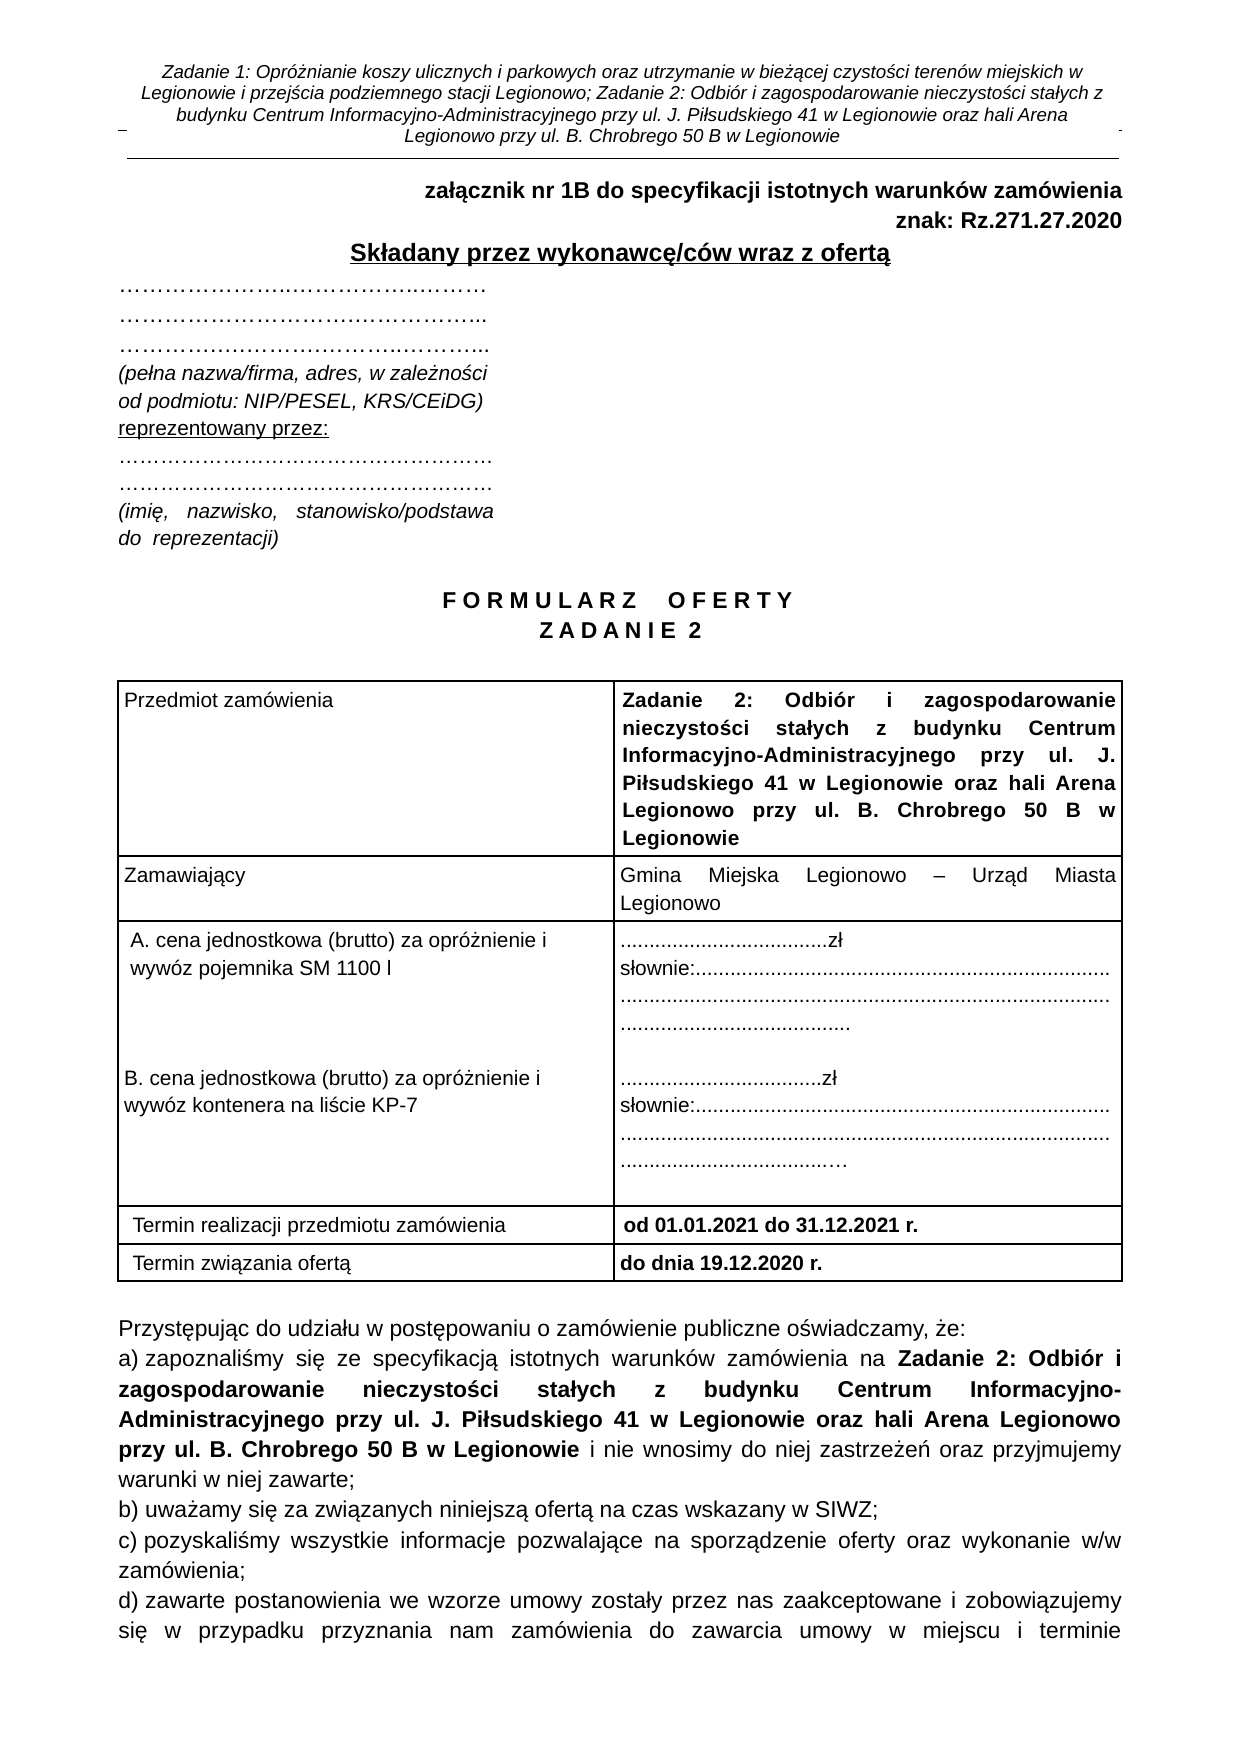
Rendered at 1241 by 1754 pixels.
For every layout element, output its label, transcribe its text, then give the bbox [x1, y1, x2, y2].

table_header Przedmiot zamówienia [119, 682, 613, 855]
table_cell do dnia 19.12.2020 r. [615, 1245, 1121, 1280]
text F O R M U L A R Z O F E R T Y [118, 587, 1122, 613]
table_cell od 01.01.2021 do 31.12.2021 r. [615, 1207, 1121, 1243]
table_cell Termin realizacji przedmiotu zamówienia [119, 1207, 613, 1243]
text (imię, nazwisko, stanowisko/podstawa do reprezentacji) [118, 499, 496, 550]
text załącznik nr 1B do specyfikacji istotnych warunków zamówienia [120, 177, 1122, 203]
text a) zapoznaliśmy się ze specyfikacją istotnych warunków zamówienia na Zadanie 2: Odbiór i zagospodarowanie nieczystości stałych z budynku Centrum Informacyjno-Administracyjnego przy ul. J. Piłsudskiego 41 w Legionowie oraz hali Arena Legionowo przy ul. B. Chrobrego 50 B w Legionowie i nie wnosimy do niej zastrzeżeń oraz przyjmujemy warunki w niej zawarte; [118, 1345, 1122, 1493]
text Z A D A N I E 2 [118, 617, 1122, 643]
text …………………..……………..……… [118, 271, 496, 297]
text c) pozyskaliśmy wszystkie informacje pozwalające na sporządzenie oferty oraz wykonanie w/w zamówienia; [118, 1527, 1122, 1583]
text ………………………….……………... [118, 301, 496, 327]
text Przystępując do udziału w postępowaniu o zamówienie publiczne oświadczamy, że: [118, 1315, 1122, 1342]
table_cell Zamawiający [119, 857, 613, 920]
text ………….….……….………..………... [118, 331, 496, 357]
text (pełna nazwa/firma, adres, w zależności od podmiotu: NIP/PESEL, KRS/CEiDG) [118, 361, 496, 413]
text znak: Rz.271.27.2020 [120, 207, 1122, 234]
text Składany przez wykonawcę/ców wraz z ofertą [118, 237, 1122, 266]
table_cell Gmina Miejska Legionowo – Urząd Miasta Legionowo [615, 857, 1121, 920]
table_cell A. cena jednostkowa (brutto) za opróżnienie i wywóz pojemnika SM 1100 l B. cena jednostkowa (brutto) za opróżnienie i wywóz kontenera na liście KP-7 [119, 922, 613, 1205]
table_cell Termin związania ofertą [119, 1245, 613, 1280]
text b) uważamy się za związanych niniejszą ofertą na czas wskazany w SIWZ; [118, 1496, 1122, 1523]
text ……………………………………………………………………………………………… [118, 444, 514, 495]
table_header Zadanie 2: Odbiór i zagospodarowanie nieczystości stałych z budynku Centrum Informacyjno-Administracyjnego przy ul. J. Piłsudskiego 41 w Legionowie oraz hali Arena Legionowo przy ul. B. Chrobrego 50 B w Legionowie [615, 682, 1121, 855]
table_cell ....................................zł słownie:..................................................................................................................................................................................................... ...................................zł słownie:.................................................................................................................................................................................................… [615, 922, 1121, 1205]
text reprezentowany przez: [118, 416, 496, 440]
text d) zawarte postanowienia we wzorze umowy zostały przez nas zaakceptowane i zobowiązujemy się w przypadku przyznania nam zamówienia do zawarcia umowy w miejscu i terminie [118, 1587, 1122, 1644]
